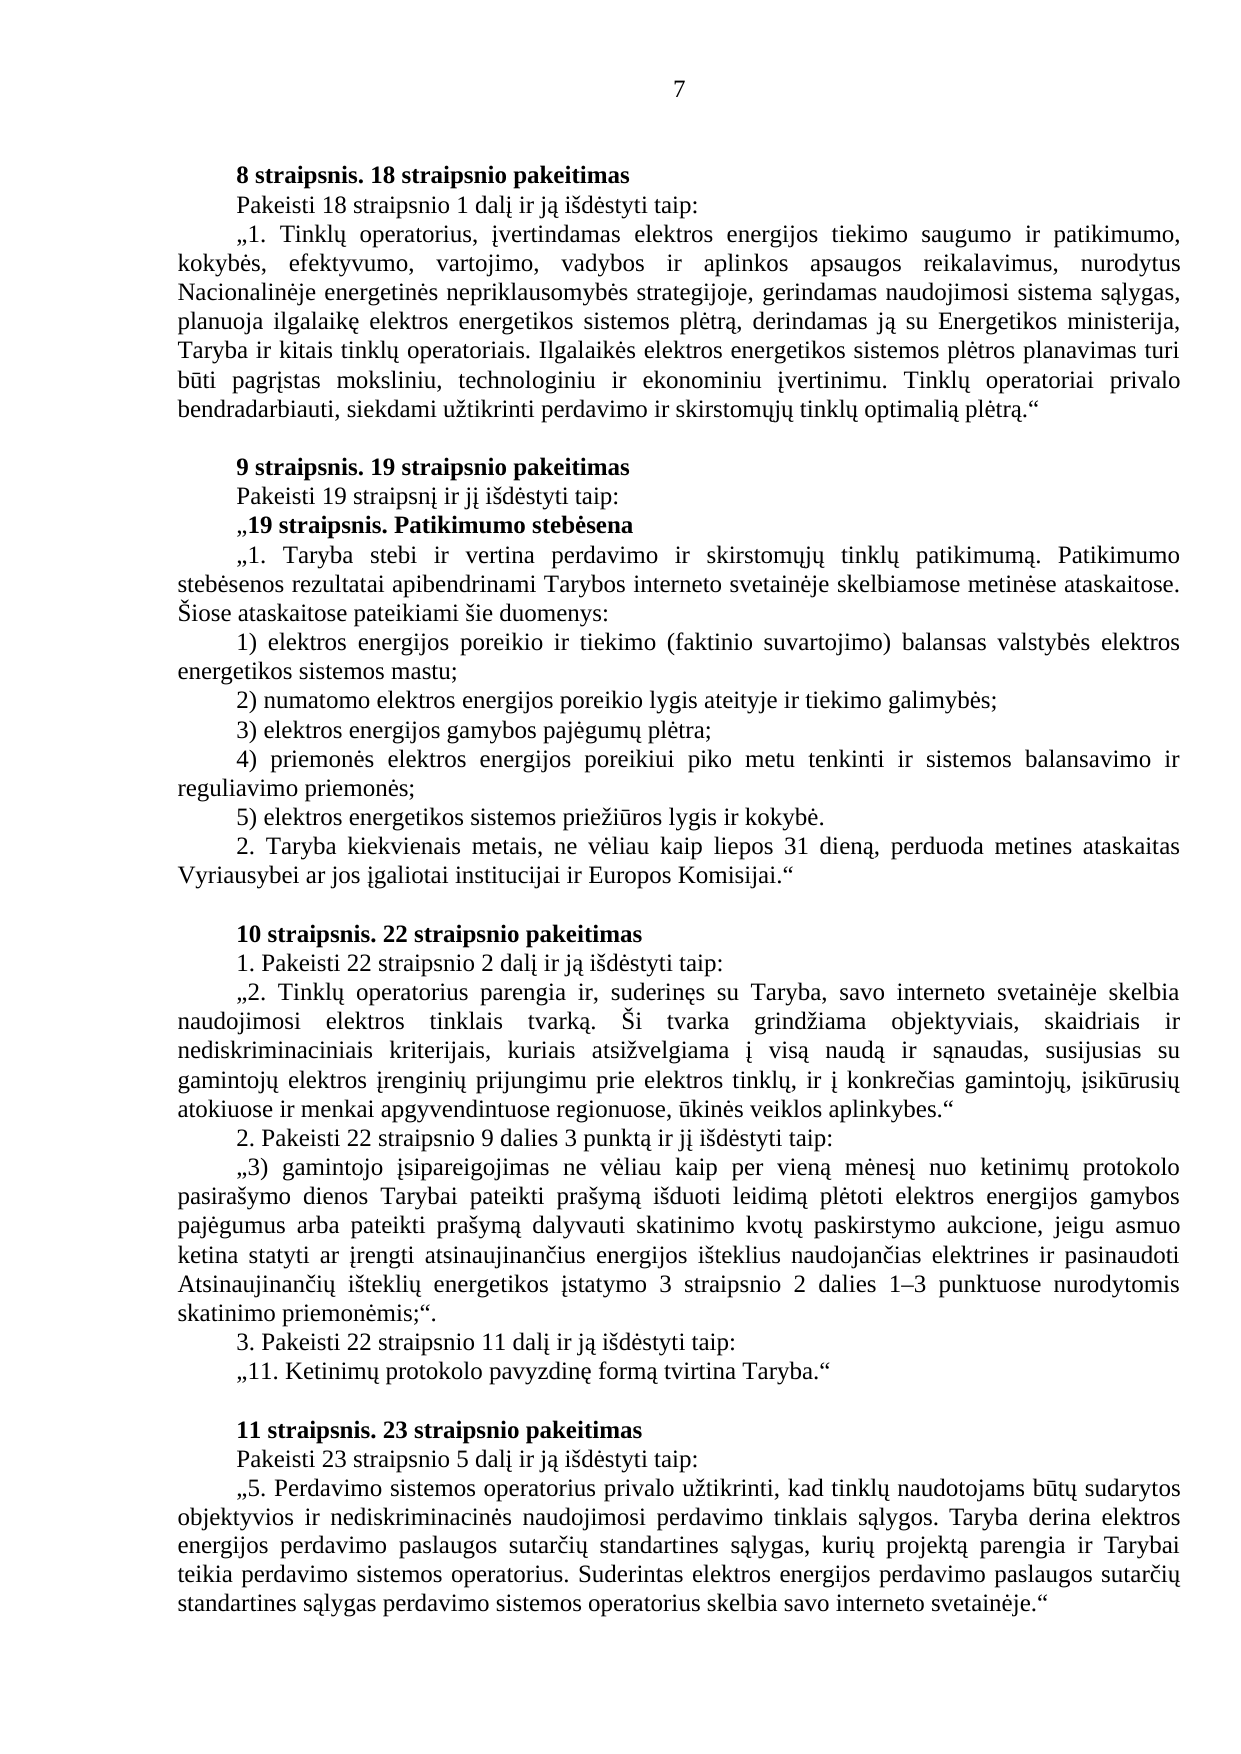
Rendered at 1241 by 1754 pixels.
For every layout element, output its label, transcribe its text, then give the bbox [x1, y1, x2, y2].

text 4) priemonės elektros energijos poreikiui piko metu tenkinti ir sistemos balansavimo ir reguliavimo priemonės; [177, 744, 1181, 802]
text 11 straipsnis. 23 straipsnio pakeitimas [177, 1415, 1181, 1444]
text Pakeisti 18 straipsnio 1 dalį ir ją išdėstyti taip: [177, 190, 1181, 219]
text „19 straipsnis. Patikimumo stebėsena [177, 511, 1181, 540]
text „2. Tinklų operatorius parengia ir, suderinęs su Taryba, savo interneto svetainėje skelbia naudojimosi elektros tinklais tvarką. Ši tvarka grindžiama objektyviais, skaidriais ir nediskriminaciniais kriterijais, kuriais atsižvelgiama į visą naudą ir sąnaudas, susijusias su gamintojų elektros įrenginių prijungimu prie elektros tinklų, ir į konkrečias gamintojų, įsikūrusių atokiuose ir menkai apgyvendintuose regionuose, ūkinės veiklos aplinkybes.“ [177, 977, 1181, 1123]
text 3. Pakeisti 22 straipsnio 11 dalį ir ją išdėstyti taip: [177, 1327, 1181, 1356]
text 1. Pakeisti 22 straipsnio 2 dalį ir ją išdėstyti taip: [177, 948, 1181, 977]
text 2. Taryba kiekvienais metais, ne vėliau kaip liepos 31 dieną, perduoda metines ataskaitas Vyriausybei ar jos įgaliotai institucijai ir Europos Komisijai.“ [177, 831, 1181, 890]
text 5) elektros energetikos sistemos priežiūros lygis ir kokybė. [177, 802, 1181, 831]
text 8 straipsnis. 18 straipsnio pakeitimas [236, 161, 1181, 190]
text Pakeisti 19 straipsnį ir jį išdėstyti taip: [177, 481, 1181, 511]
text Pakeisti 23 straipsnio 5 dalį ir ją išdėstyti taip: [177, 1444, 1181, 1473]
text „1. Tinklų operatorius, įvertindamas elektros energijos tiekimo saugumo ir patikimumo, kokybės, efektyvumo, vartojimo, vadybos ir aplinkos apsaugos reikalavimus, nurodytus Nacionalinėje energetinės nepriklausomybės strategijoje, gerindamas naudojimosi sistema sąlygas, planuoja ilgalaikę elektros energetikos sistemos plėtrą, derindamas ją su Energetikos ministerija, Taryba ir kitais tinklų operatoriais. Ilgalaikės elektros energetikos sistemos plėtros planavimas turi būti pagrįstas moksliniu, technologiniu ir ekonominiu įvertinimu. Tinklų operatoriai privalo bendradarbiauti, siekdami užtikrinti perdavimo ir skirstomųjų tinklų optimalią plėtrą.“ [177, 219, 1181, 423]
text 2) numatomo elektros energijos poreikio lygis ateityje ir tiekimo galimybės; [177, 686, 1181, 715]
text 3) elektros energijos gamybos pajėgumų plėtra; [177, 715, 1181, 744]
text „1. Taryba stebi ir vertina perdavimo ir skirstomųjų tinklų patikimumą. Patikimumo stebėsenos rezultatai apibendrinami Tarybos interneto svetainėje skelbiamose metinėse ataskaitose. Šiose ataskaitose pateikiami šie duomenys: [177, 540, 1181, 627]
text „11. Ketinimų protokolo pavyzdinę formą tvirtina Taryba.“ [177, 1356, 1181, 1386]
text 2. Pakeisti 22 straipsnio 9 dalies 3 punktą ir jį išdėstyti taip: [177, 1123, 1181, 1152]
text 10 straipsnis. 22 straipsnio pakeitimas [177, 919, 1181, 948]
text 1) elektros energijos poreikio ir tiekimo (faktinio suvartojimo) balansas valstybės elektros energetikos sistemos mastu; [177, 627, 1181, 686]
text 9 straipsnis. 19 straipsnio pakeitimas [177, 452, 1181, 481]
text „3) gamintojo įsipareigojimas ne vėliau kaip per vieną mėnesį nuo ketinimų protokolo pasirašymo dienos Tarybai pateikti prašymą išduoti leidimą plėtoti elektros energijos gamybos pajėgumus arba pateikti prašymą dalyvauti skatinimo kvotų paskirstymo aukcione, jeigu asmuo ketina statyti ar įrengti atsinaujinančius energijos išteklius naudojančias elektrines ir pasinaudoti Atsinaujinančių išteklių energetikos įstatymo 3 straipsnio 2 dalies 1–3 punktuose nurodytomis skatinimo priemonėmis;“. [177, 1152, 1181, 1327]
text „5. Perdavimo sistemos operatorius privalo užtikrinti, kad tinklų naudotojams būtų sudarytos objektyvios ir nediskriminacinės naudojimosi perdavimo tinklais sąlygos. Taryba derina elektros energijos perdavimo paslaugos sutarčių standartines sąlygas, kurių projektą parengia ir Tarybai teikia perdavimo sistemos operatorius. Suderintas elektros energijos perdavimo paslaugos sutarčių standartines sąlygas perdavimo sistemos operatorius skelbia savo interneto svetainėje.“ [177, 1473, 1181, 1617]
